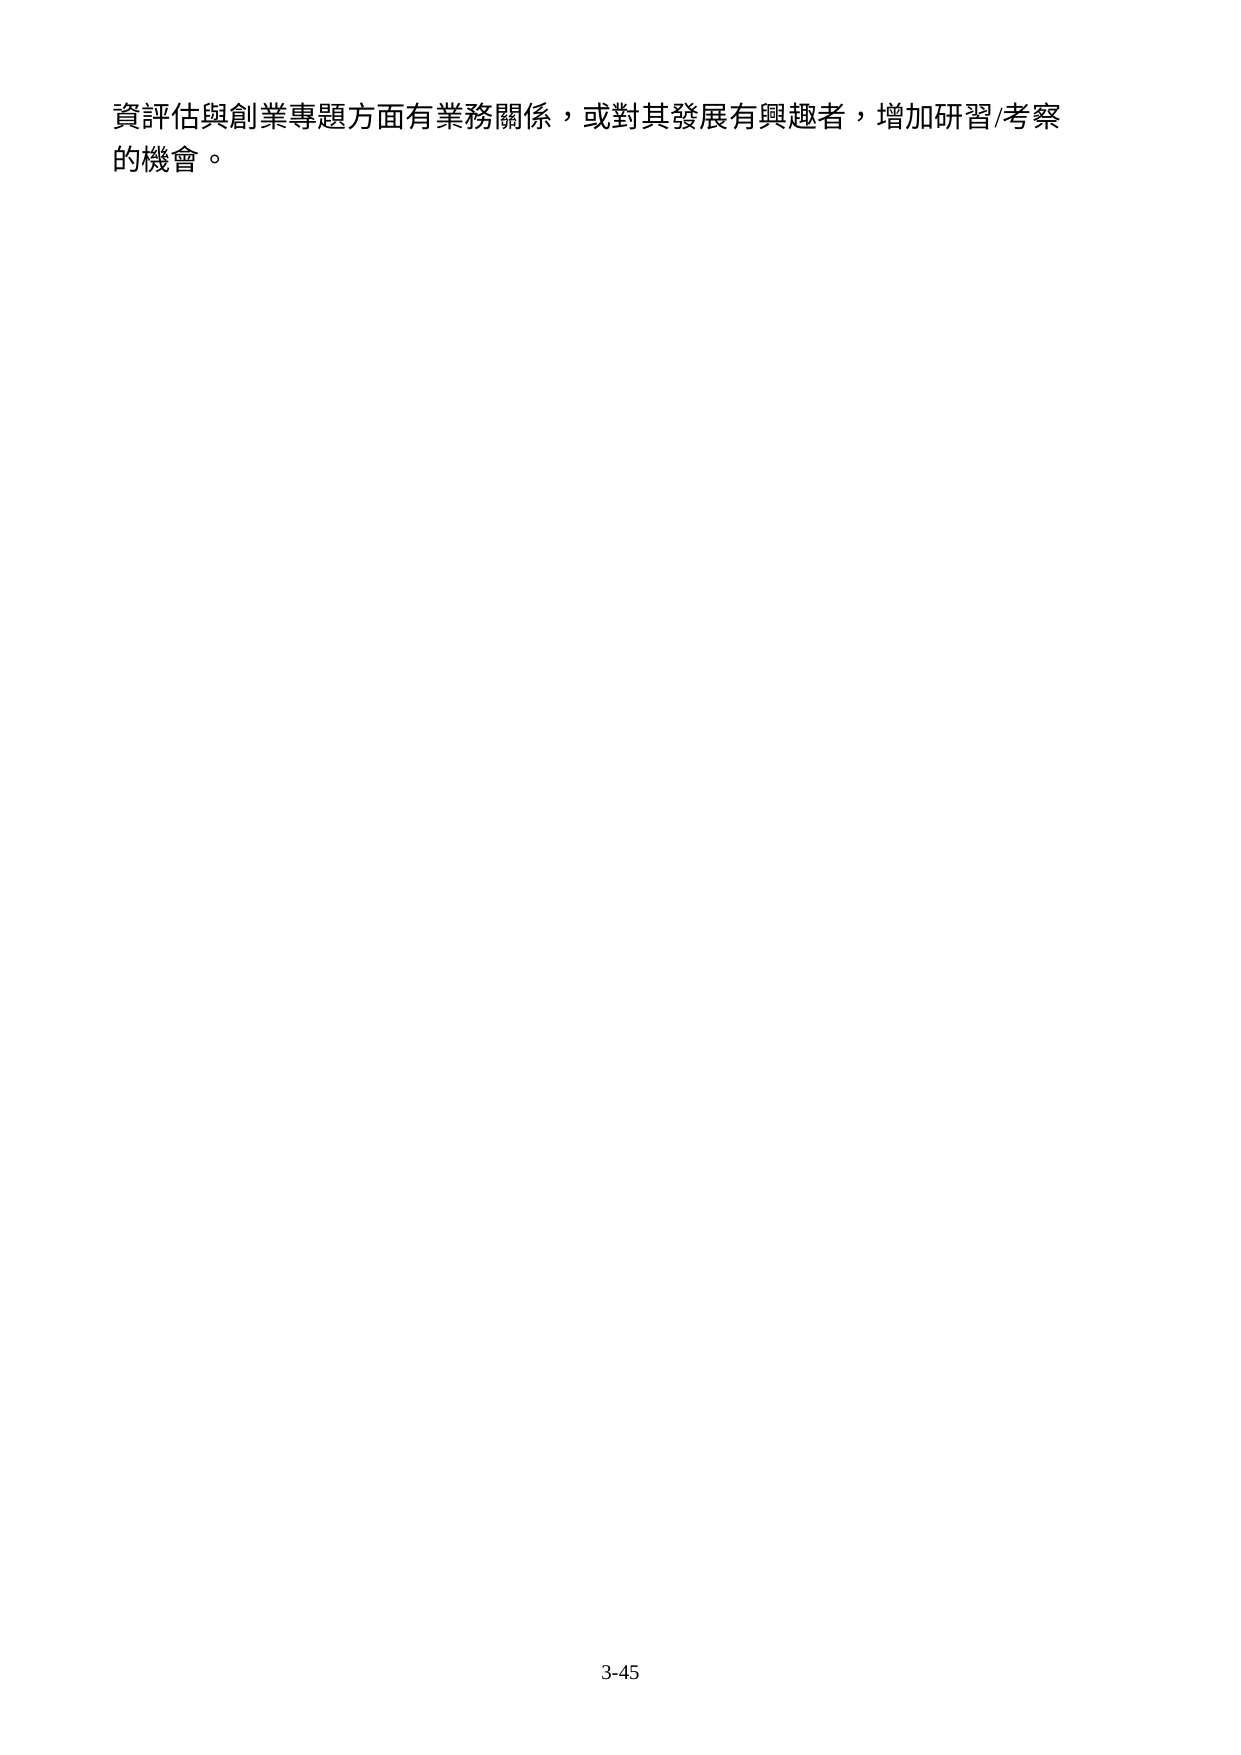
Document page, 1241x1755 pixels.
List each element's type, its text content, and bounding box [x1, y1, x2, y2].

text 資評估與創業專題方面有業務關係，或對其發展有興趣者，增加研習/考察的機會。 [112, 94, 1061, 178]
